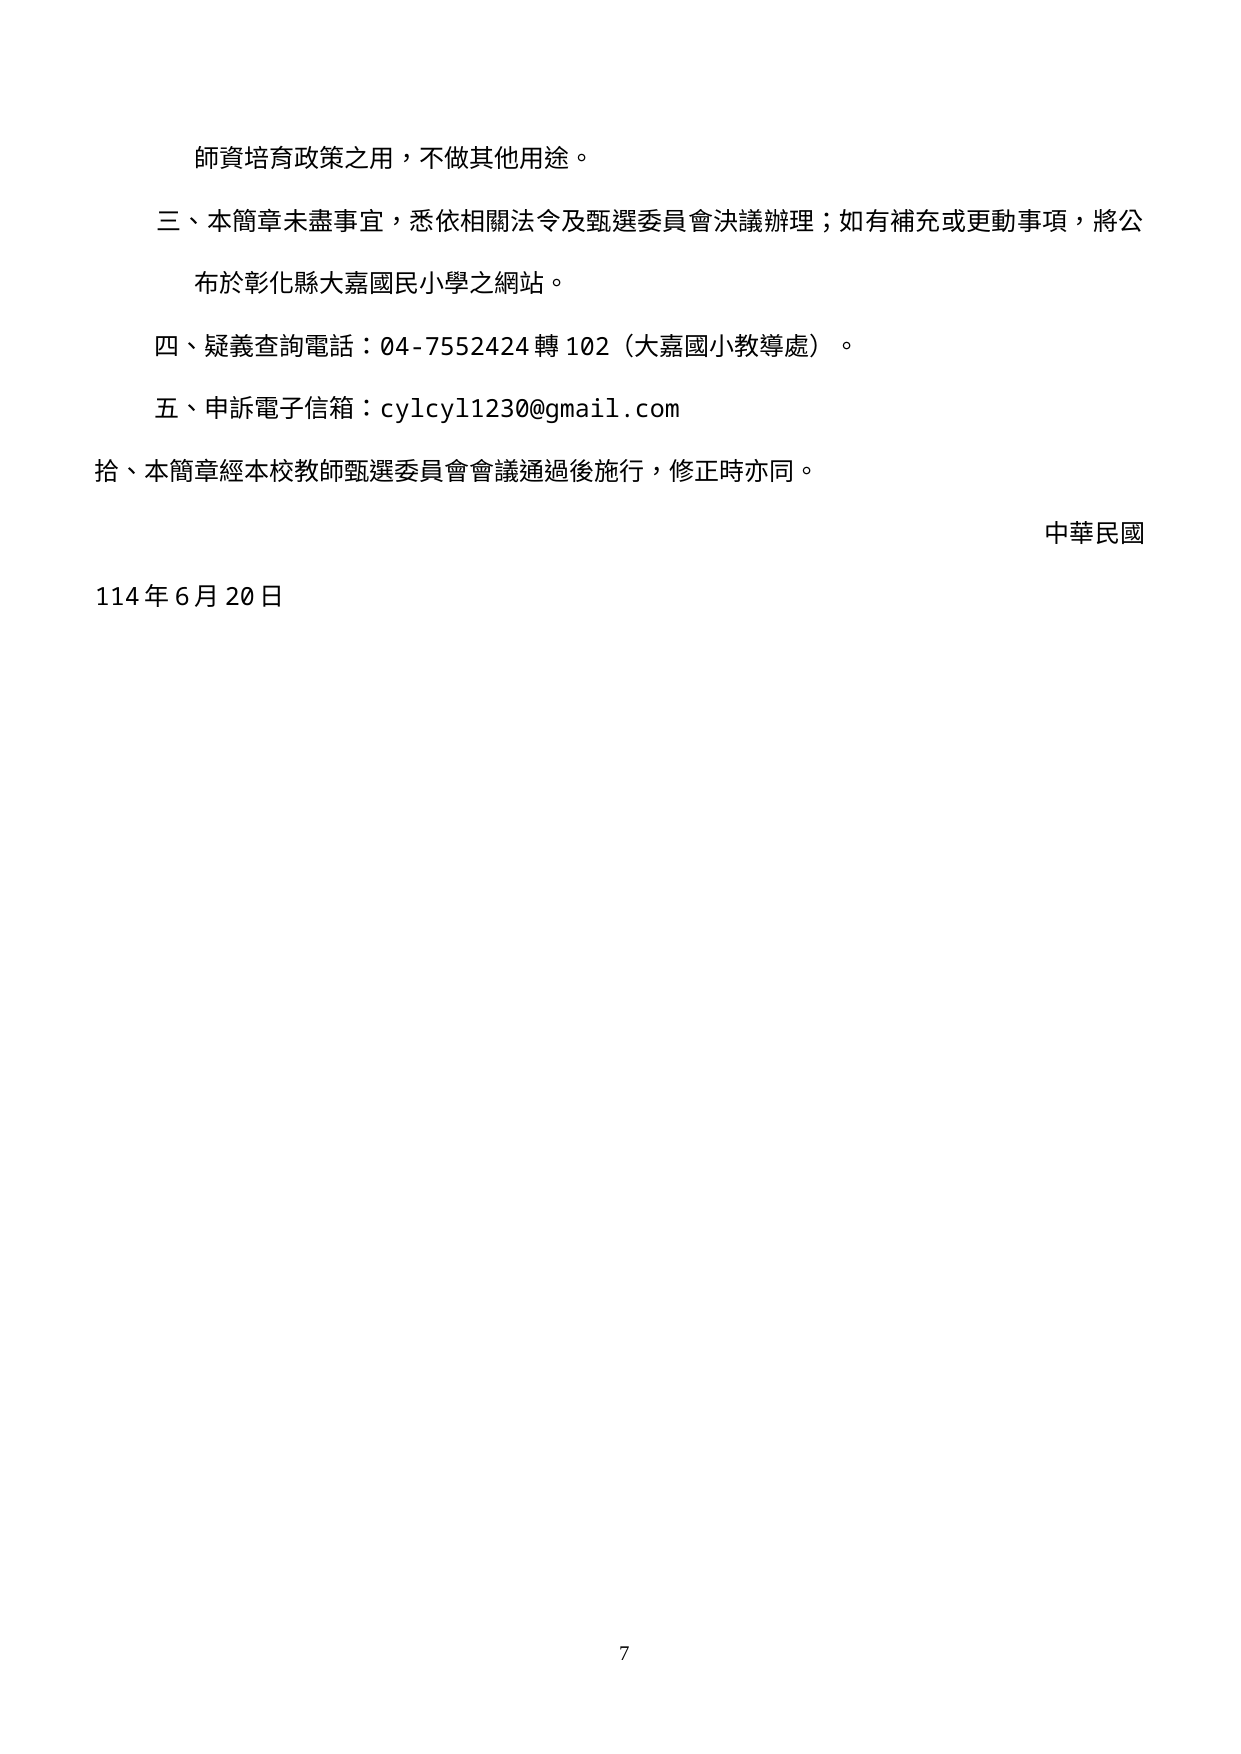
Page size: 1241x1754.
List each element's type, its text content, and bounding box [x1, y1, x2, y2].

text 五、申訴電子信箱：cylcyl1230@gmail.com [94, 365, 1146, 427]
text 四、疑義查詢電話：04-7552424轉102（大嘉國小教導處）。 [94, 302, 1146, 365]
text 三、本簡章未盡事宜，悉依相關法令及甄選委員會決議辦理；如有補充或更動事項，將公布於彰化縣大嘉國民小學之網站。 [94, 177, 1146, 302]
text 拾、本簡章經本校教師甄選委員會會議通過後施行，修正時亦同。 [94, 427, 1146, 490]
text 師資培育政策之用，不做其他用途。 [94, 115, 1146, 177]
text 中華民國114年6月20日 [94, 490, 1146, 615]
